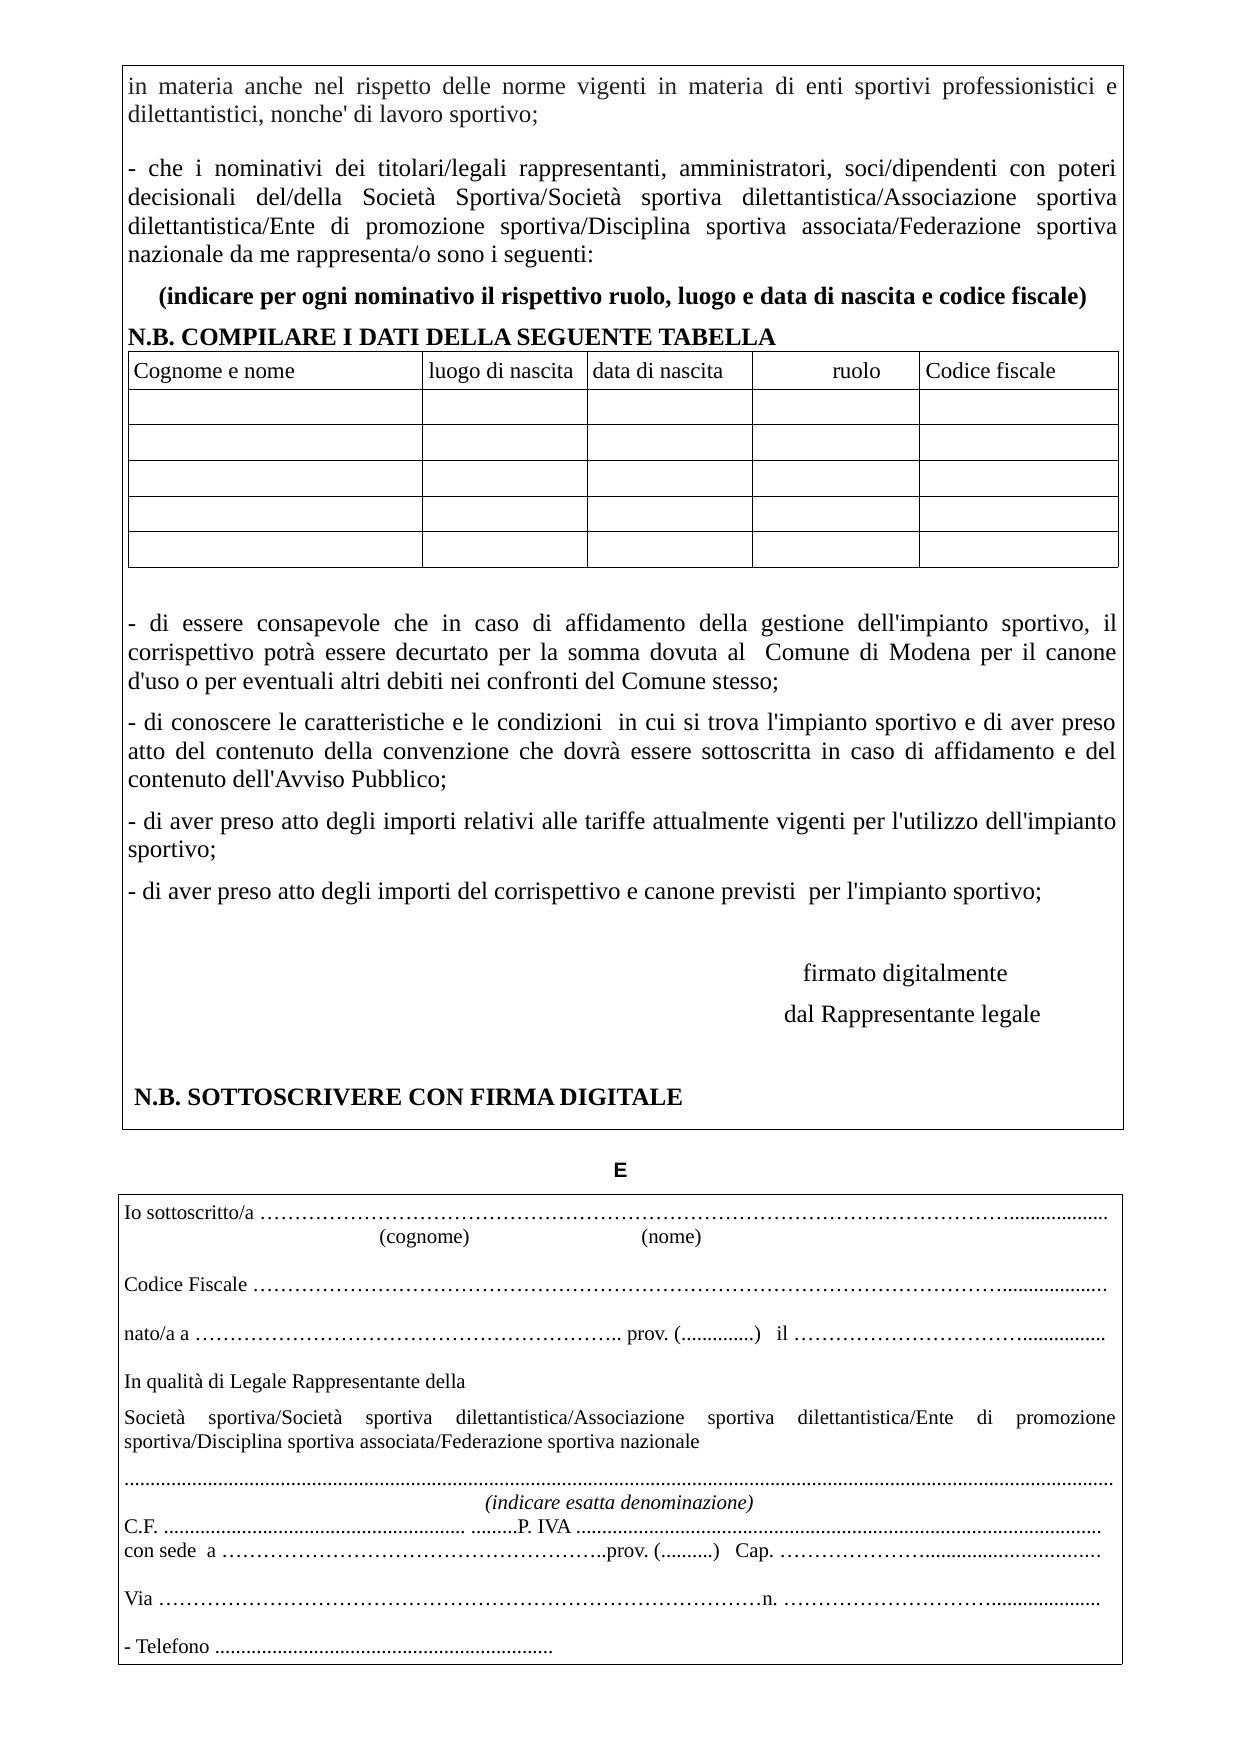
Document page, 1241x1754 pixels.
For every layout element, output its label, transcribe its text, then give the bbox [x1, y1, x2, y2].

table_header Io sottoscritto/a ………………………………………………………………………………………………................... (cognome) (nome) Codice Fiscale ……………………………………………………………………………………………….................... nato/a a …………………………………………………….. prov. (..............) il ……………………………................ In qualità di Legale Rappresentante della Società sportiva/Società sportiva dilettantistica/Associazione sportiva dilettantistica/Ente di promozione sportiva/Disciplina sportiva associata/Federazione sportiva nazionale .............................................................................................................................................................................................. (indicare esatta denominazione) C.F. .......................................................... .........P. IVA ..................................................................................................... con sede a ………………………………………………..prov. (..........) Cap. …………………................................ Via ……………………………………………………………………………n. …………………………..................... - Telefono ................................................................. [119, 1195, 1122, 1664]
table_header luogo di nascita [423, 352, 587, 389]
table_cell [129, 425, 422, 460]
table_header data di nascita [588, 352, 752, 389]
table_cell [753, 390, 919, 424]
table_cell [129, 497, 422, 531]
table_cell [920, 497, 1118, 531]
table_cell [753, 532, 919, 567]
table_cell [423, 461, 587, 496]
table_cell [588, 461, 752, 496]
table_cell [423, 390, 587, 424]
table_cell [753, 497, 919, 531]
table_cell [920, 425, 1118, 460]
table_cell [920, 461, 1118, 496]
table_cell [920, 532, 1118, 567]
text E [118, 1158, 1122, 1182]
table_cell [753, 425, 919, 460]
table_cell [588, 532, 752, 567]
table_cell [920, 390, 1118, 424]
table_cell [588, 425, 752, 460]
table_cell [423, 497, 587, 531]
table_header ruolo [753, 352, 919, 389]
table_cell [588, 390, 752, 424]
table_cell [129, 461, 422, 496]
table_cell [588, 497, 752, 531]
table_header Cognome e nome [129, 352, 422, 389]
table_header Codice fiscale [920, 352, 1118, 389]
table_cell [129, 390, 422, 424]
table_cell [753, 461, 919, 496]
table_cell [423, 425, 587, 460]
table_cell [129, 532, 422, 567]
table_cell [423, 532, 587, 567]
table_header in materia anche nel rispetto delle norme vigenti in materia di enti sportivi professionistici e dilettantistici, nonche' di lavoro sportivo; - che i nominativi dei titolari/legali rappresentanti, amministratori, soci/dipendenti con poteri decisionali del/della Società Sportiva/Società sportiva dilettantistica/Associazione sportiva dilettantistica/Ente di promozione sportiva/Disciplina sportiva associata/Federazione sportiva nazionale da me rappresenta/o sono i seguenti: (indicare per ogni nominativo il rispettivo ruolo, luogo e data di nascita e codice fiscale) N.B. COMPILARE I DATI DELLA SEGUENTE TABELLA - di essere consapevole che in caso di affidamento della gestione dell'impianto sportivo, il corrispettivo potrà essere decurtato per la somma dovuta al Comune di Modena per il canone d'uso o per eventuali altri debiti nei confronti del Comune stesso; - di conoscere le caratteristiche e le condizioni in cui si trova l'impianto sportivo e di aver preso atto del contenuto della convenzione che dovrà essere sottoscritta in caso di affidamento e del contenuto dell'Avviso Pubblico; - di aver preso atto degli importi relativi alle tariffe attualmente vigenti per l'utilizzo dell'impianto sportivo; - di aver preso atto degli importi del corrispettivo e canone previsti per l'impianto sportivo; firmato digitalmente dal Rappresentante legale N.B. SOTTOSCRIVERE CON FIRMA DIGITALE [123, 66, 1123, 1129]
